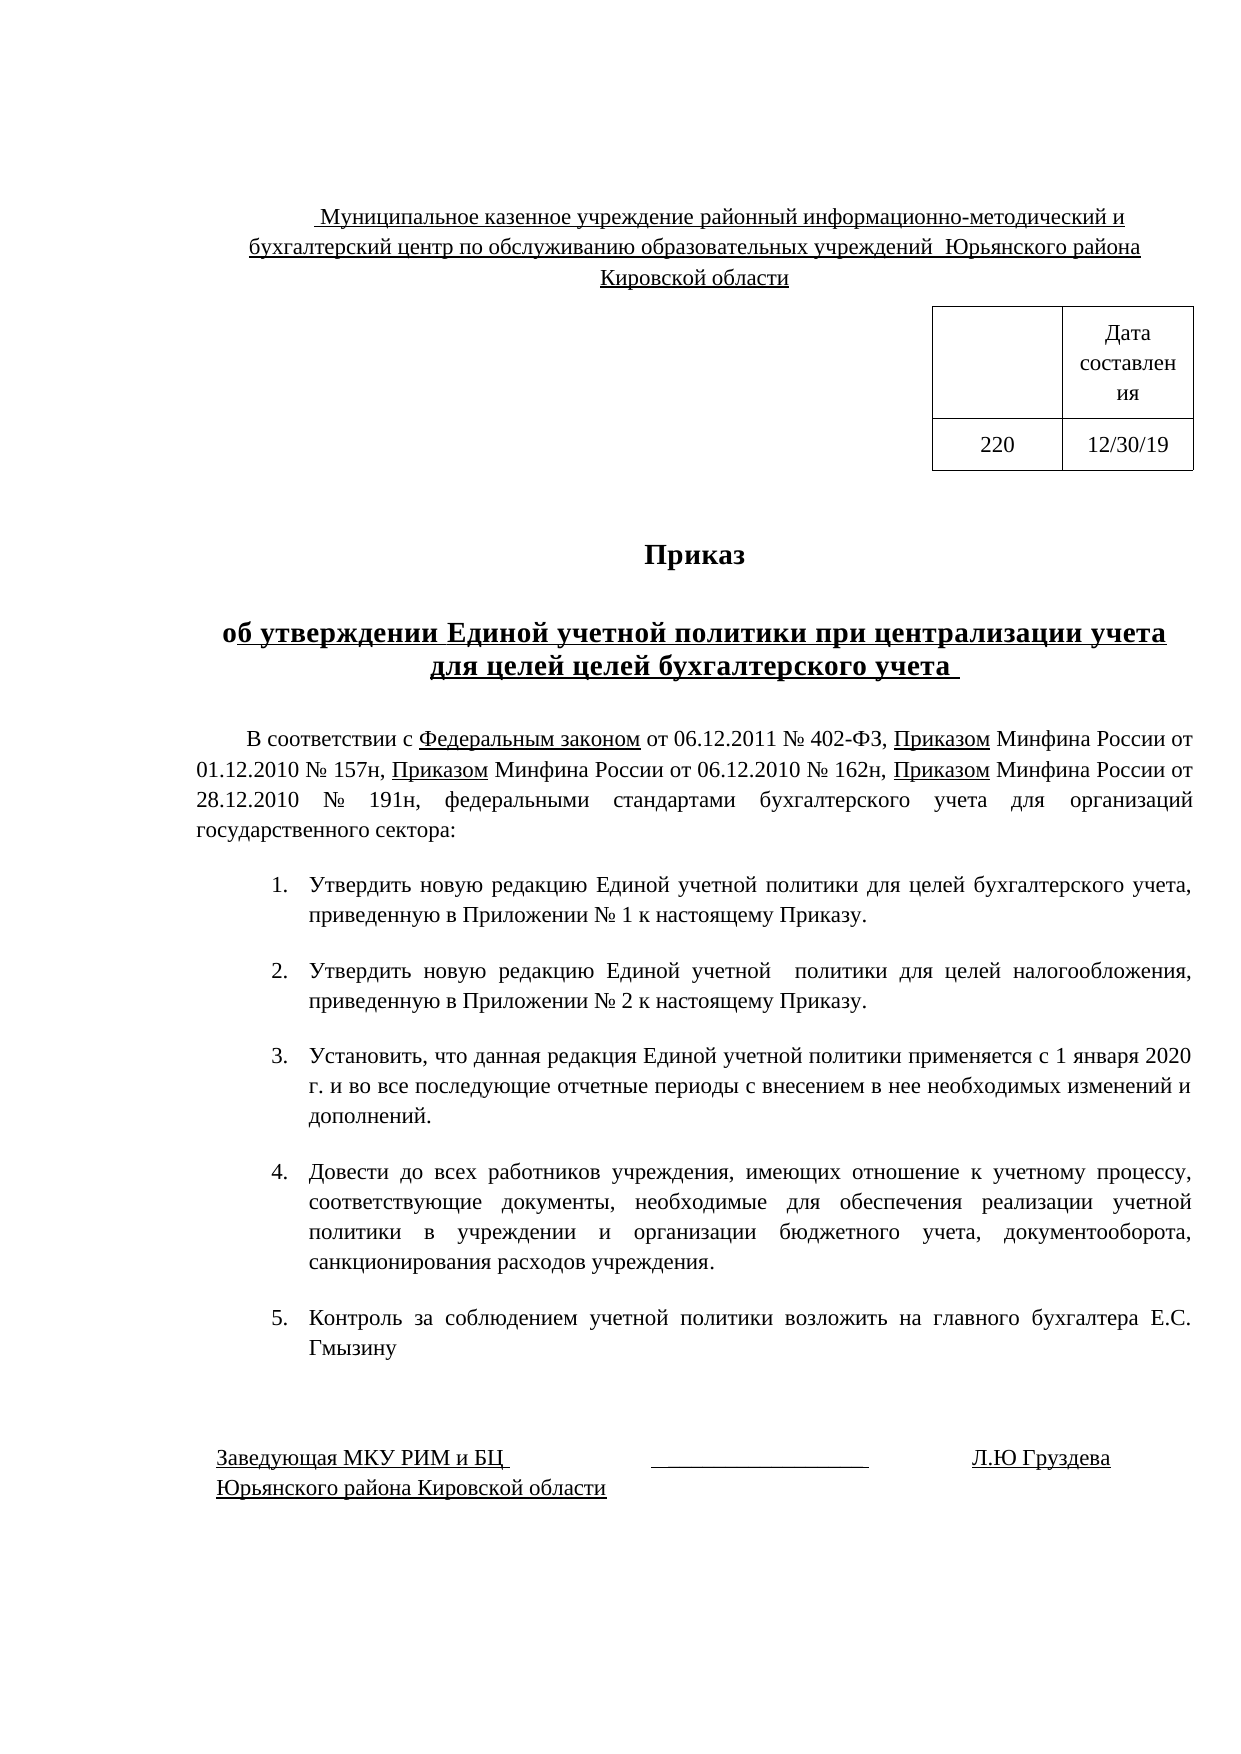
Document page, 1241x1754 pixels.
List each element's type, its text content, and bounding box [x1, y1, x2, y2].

title Приказ [196, 537, 1193, 571]
text В соответствии с Федеральным законом от 06.12.2011 № 402-ФЗ, Приказом Минфина России от 01.12.2010 № 157н, Приказом Минфина России от 06.12.2010 № 162н, Приказом Минфина России от 28.12.2010 № 191н, федеральными стандартами бухгалтерского учета для организаций государственного сектора: [196, 726, 1193, 842]
table_header [933, 307, 1062, 418]
list Установить, что данная редакция Единой учетной политики применяется с 1 января 2020 г. и во все последующие отчетные периоды с внесением в нее необходимых изменений и дополнений. [271, 1042, 1193, 1129]
list Довести до всех работников учреждения, имеющих отношение к учетному процессу, соответствующие документы, необходимые для обеспечения реализации учетной политики в учреждении и организации бюджетного учета, документооборота, санкционирования расходов учреждения. [271, 1158, 1193, 1275]
table_header Дата составления [1063, 307, 1193, 418]
list Контроль за соблюдением учетной политики возложить на главного бухгалтера Е.С. Гмызину [271, 1304, 1193, 1360]
list Утвердить новую редакцию Единой учетной политики для целей бухгалтерского учета, приведенную в Приложении № 1 к настоящему Приказу. [271, 871, 1193, 928]
list Утвердить новую редакцию Единой учетной политики для целей налогообложения, приведенную в Приложении № 2 к настоящему Приказу. [271, 957, 1193, 1013]
table_cell 30.12.19 [1063, 419, 1193, 469]
text Муниципальное казенное учреждение районный информационно-методический и бухгалтерский центр по обслуживанию образовательных учреждений Юрьянского района Кировской области [196, 203, 1193, 290]
table_header _________________ Л.Ю Груздева [640, 1432, 1175, 1513]
title об утверждении Единой учетной политики при централизации учета для целей целей бухгалтерского учета [196, 615, 1193, 682]
table_header Заведующая МКУ РИМ и БЦ Юрьянского района Кировской области [205, 1432, 640, 1513]
table_cell 220 [933, 419, 1062, 469]
